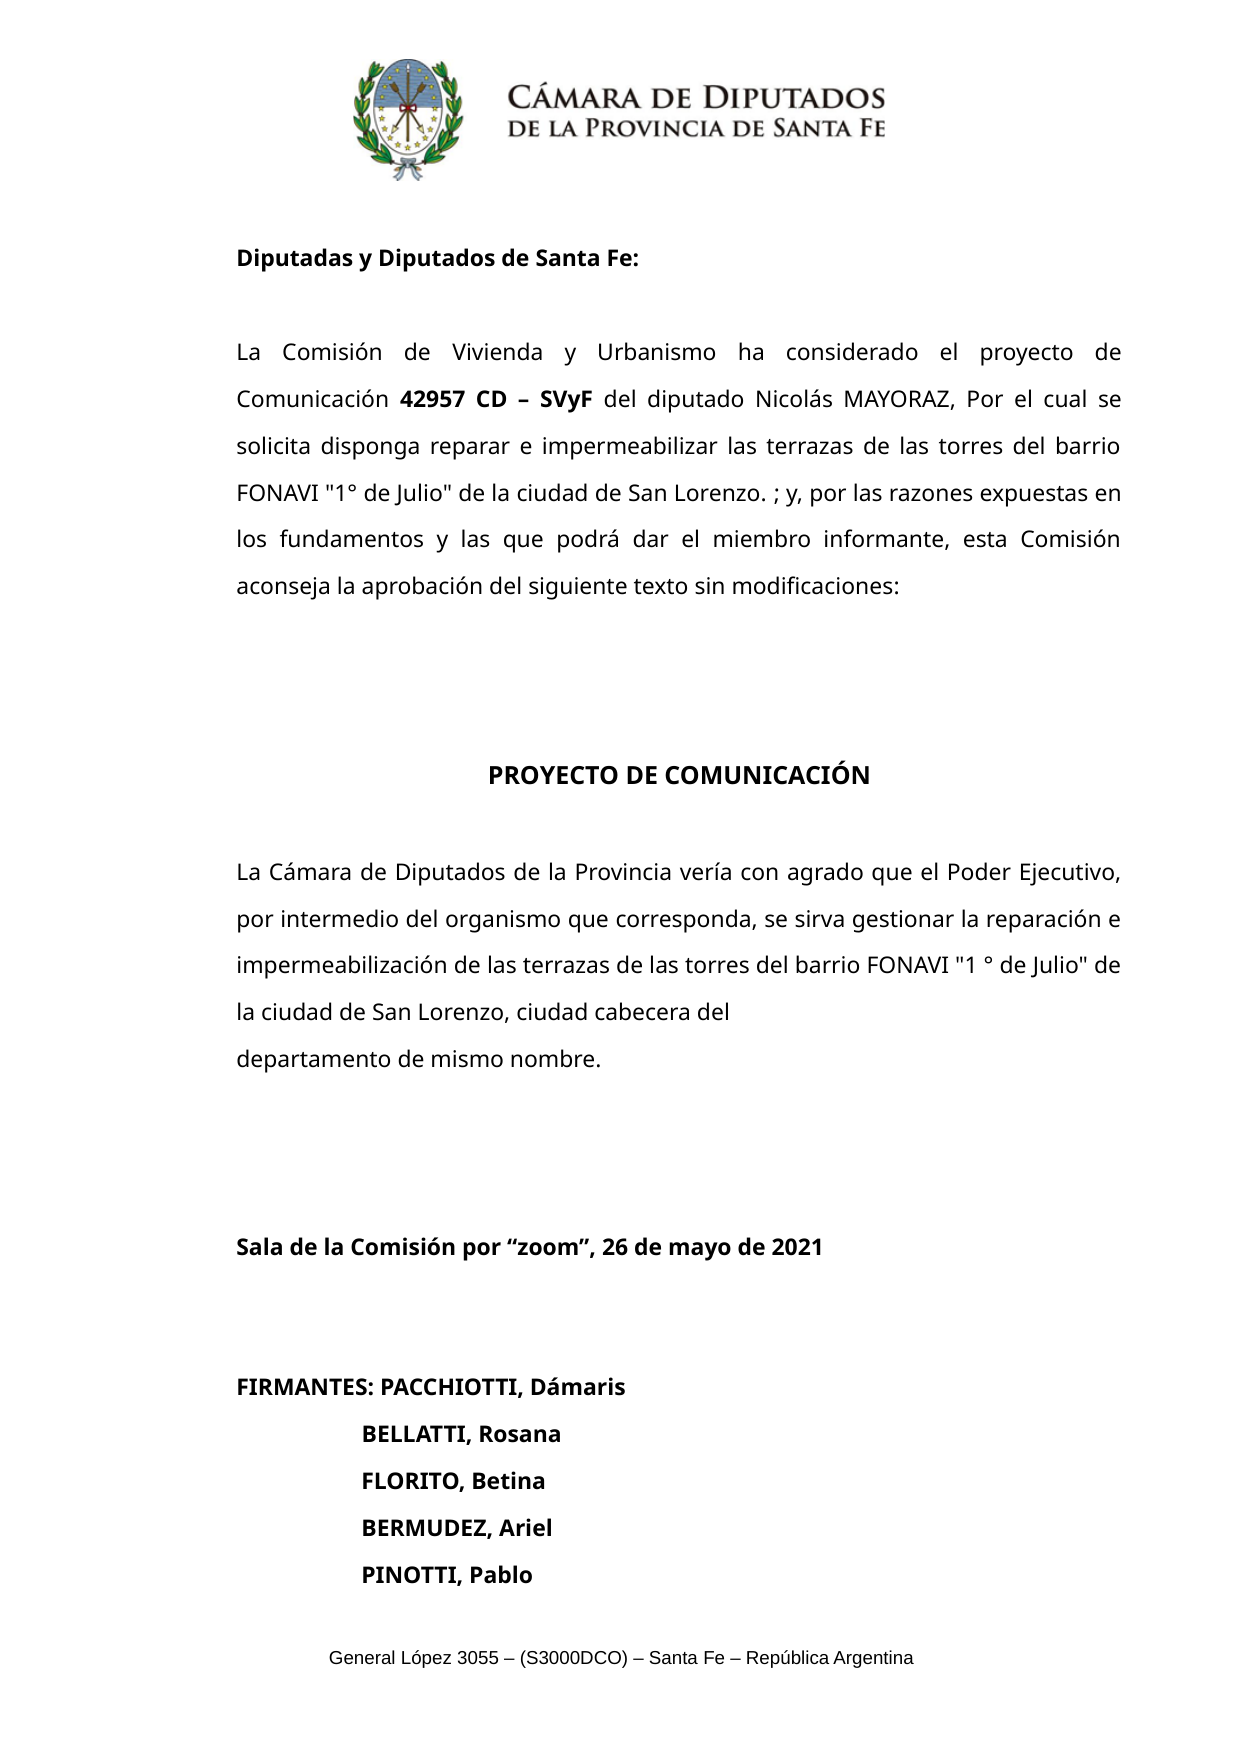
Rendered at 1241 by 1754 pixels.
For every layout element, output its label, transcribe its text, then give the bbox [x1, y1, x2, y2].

text PINOTTI, Pablo [236, 1559, 1122, 1590]
text Diputadas y Diputados de Santa Fe: [236, 242, 1122, 273]
text PROYECTO DE COMUNICACIÓN [236, 758, 1122, 792]
text FLORITO, Betina [236, 1465, 1122, 1496]
text BERMUDEZ, Ariel [236, 1512, 1122, 1543]
text La Comisión de Vivienda y Urbanismo ha considerado el proyecto de Comunicación 42957 CD – SVyF del diputado Nicolás MAYORAZ, Por el cual se solicita disponga reparar e impermeabilizar las terrazas de las torres del barrio FONAVI "1° de Julio" de la ciudad de San Lorenzo. ; y, por las razones expuestas en los fundamentos y las que podrá dar el miembro informante, esta Comisión aconseja la aprobación del siguiente texto sin modificaciones: [236, 336, 1122, 602]
text Sala de la Comisión por “zoom”, 26 de mayo de 2021 [236, 1231, 1122, 1262]
text departamento de mismo nombre. [236, 1043, 1122, 1074]
text FIRMANTES: PACCHIOTTI, Dámaris [236, 1371, 1122, 1403]
text BELLATTI, Rosana [236, 1418, 1122, 1449]
text La Cámara de Diputados de la Provincia vería con agrado que el Poder Ejecutivo, por intermedio del organismo que corresponda, se sirva gestionar la reparación e impermeabilización de las terrazas de las torres del barrio FONAVI "1 ° de Julio" de la ciudad de San Lorenzo, ciudad cabecera del [236, 856, 1122, 1028]
